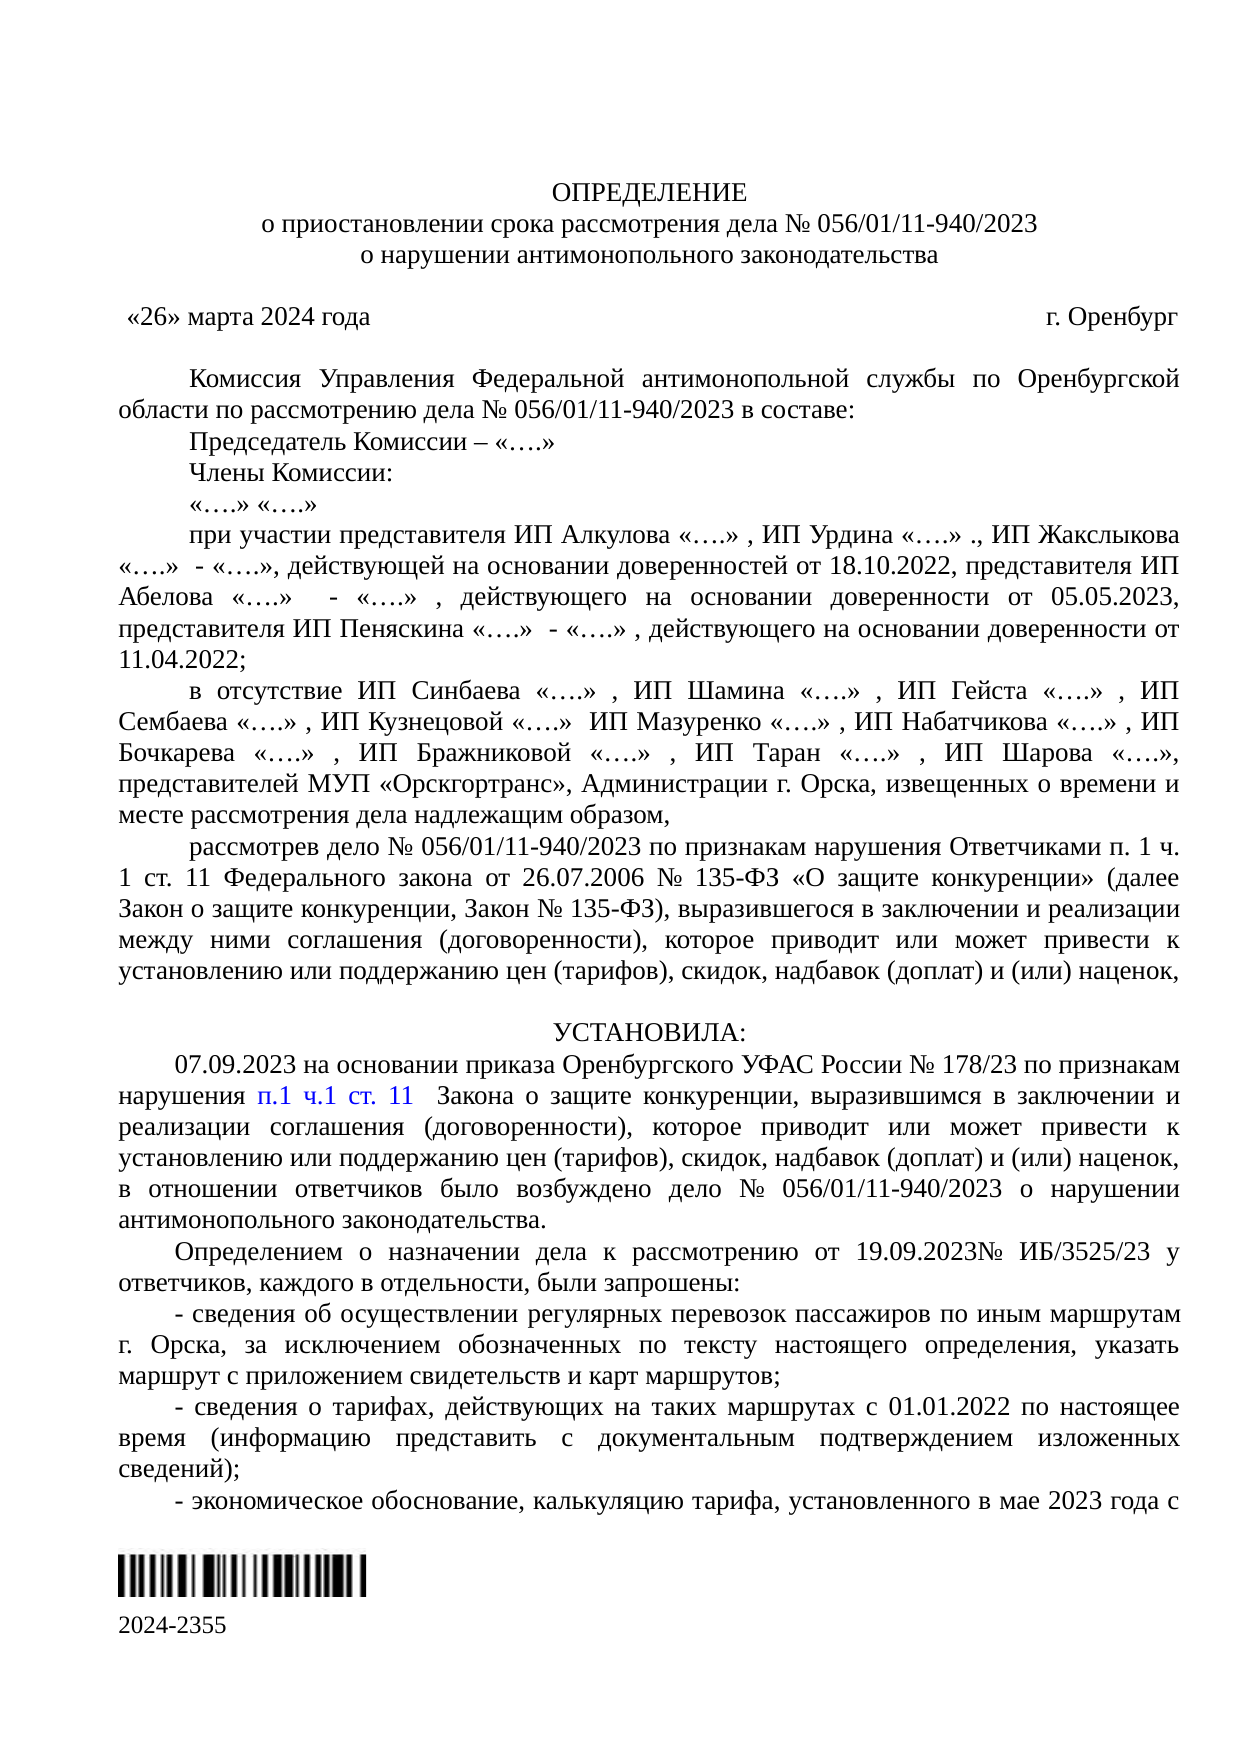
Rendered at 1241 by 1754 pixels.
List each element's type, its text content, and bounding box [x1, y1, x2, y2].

text - экономическое обоснование, калькуляцию тарифа, установленного в мае 2023 года с [118, 1484, 1181, 1515]
picture [118, 1548, 367, 1597]
text 07.09.2023 на основании приказа Оренбургского УФАС России № 178/23 по признакам нарушения п.1 ч.1 ст. 11 Закона о защите конкуренции, выразившимся в заключении и реализации соглашения (договоренности), которое приводит или может привести к установлению или поддержанию цен (тарифов), скидок, надбавок (доплат) и (или) наценок, в отношении ответчиков было возбуждено дело № 056/01/11-940/2023 о нарушении антимонопольного законодательства. [118, 1048, 1181, 1234]
text о приостановлении срока рассмотрения дела № 056/01/11-940/2023 [118, 207, 1181, 238]
text - сведения об осуществлении регулярных перевозок пассажиров по иным маршрутам г. Орска, за исключением обозначенных по тексту настоящего определения, указать маршрут с приложением свидетельств и карт маршрутов; [118, 1297, 1181, 1390]
text в отсутствие ИП Синбаева «….» , ИП Шамина «….» , ИП Гейста «….» , ИП Сембаева «….» , ИП Кузнецовой «….» ИП Мазуренко «….» , ИП Набатчикова «….» , ИП Бочкарева «….» , ИП Бражниковой «….» , ИП Таран «….» , ИП Шарова «….», представителей МУП «Орскгортранс», Администрации г. Орска, извещенных о времени и месте рассмотрения дела надлежащим образом, [118, 674, 1181, 830]
text о нарушении антимонопольного законодательства [118, 238, 1181, 269]
text Члены Комиссии: [118, 456, 1181, 487]
text - сведения о тарифах, действующих на таких маршрутах с 01.01.2022 по настоящее время (информацию представить с документальным подтверждением изложенных сведений); [118, 1390, 1181, 1484]
text при участии представителя ИП Алкулова «….» , ИП Урдина «….» ., ИП Жакслыкова «….» - «….», действующей на основании доверенностей от 18.10.2022, представителя ИП Абелова «….» - «….» , действующего на основании доверенности от 05.05.2023, представителя ИП Пеняскина «….» - «….» , действующего на основании доверенности от 11.04.2022; [118, 518, 1181, 674]
text Председатель Комиссии – «….» [118, 425, 1181, 456]
text Определением о назначении дела к рассмотрению от 19.09.2023№ ИБ/3525/23 у ответчиков, каждого в отдельности, были запрошены: [118, 1234, 1181, 1297]
text УСТАНОВИЛА: [118, 1017, 1181, 1048]
text рассмотрев дело № 056/01/11-940/2023 по признакам нарушения Ответчиками п. 1 ч. 1 ст. 11 Федерального закона от 26.07.2006 № 135-ФЗ «О защите конкуренции» (далее Закон о защите конкуренции, Закон № 135-ФЗ), выразившегося в заключении и реализации между ними соглашения (договоренности), которое приводит или может привести к установлению или поддержанию цен (тарифов), скидок, надбавок (доплат) и (или) наценок, [118, 830, 1181, 985]
text Комиссия Управления Федеральной антимонопольной службы по Оренбургской области по рассмотрению дела № 056/01/11-940/2023 в составе: [118, 362, 1181, 425]
text «….» «….» [118, 487, 1181, 518]
text ОПРЕДЕЛЕНИЕ [118, 176, 1181, 207]
text «26» марта 2024 года г. Оренбург [118, 300, 1181, 331]
